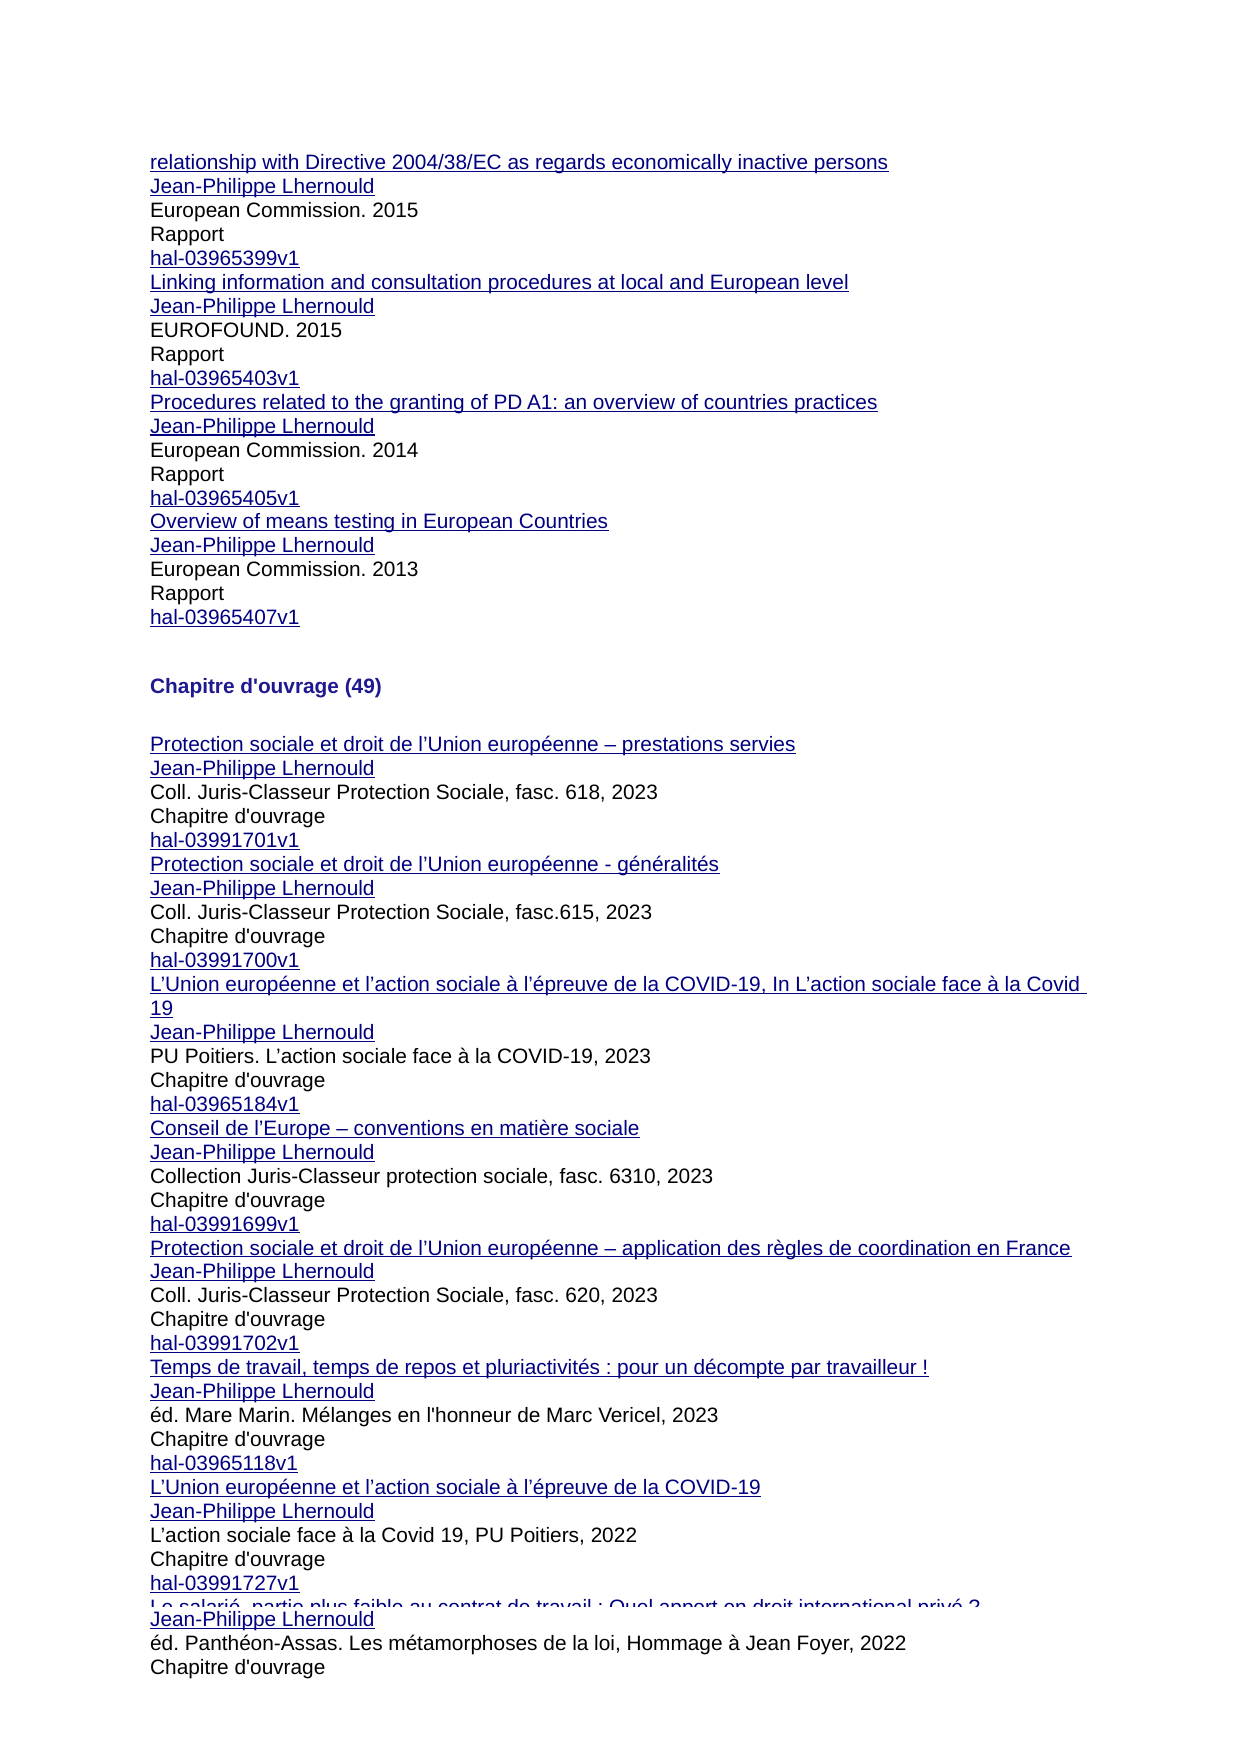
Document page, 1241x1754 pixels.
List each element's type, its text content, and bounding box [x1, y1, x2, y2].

subtitle Chapitre d'ouvrage (49) [150, 674, 1090, 698]
table_cell Overview of means testing in European Countries Jean-Philippe Lhernould European Commission. 2013 Rapport hal-03965407v1 [150, 509, 1090, 629]
table_cell L’Union européenne et l’action sociale à l’épreuve de la COVID-19, In L’action sociale face à la Covid 19 Jean-Philippe Lhernould PU Poitiers. L’action sociale face à la COVID-19, 2023 Chapitre d'ouvrage hal-03965184v1 [150, 972, 1090, 1116]
table_cell Procedures related to the granting of PD A1: an overview of countries practices Jean-Philippe Lhernould European Commission. 2014 Rapport hal-03965405v1 [150, 390, 1090, 509]
table_cell Protection sociale et droit de l’Union européenne – application des règles de coordination en France Jean-Philippe Lhernould Coll. Juris-Classeur Protection Sociale, fasc. 620, 2023 Chapitre d'ouvrage hal-03991702v1 [150, 1235, 1090, 1355]
table_cell Temps de travail, temps de repos et pluriactivités : pour un décompte par travailleur ! Jean-Philippe Lhernould éd. Mare Marin. Mélanges en l'honneur de Marc Vericel, 2023 Chapitre d'ouvrage hal-03965118v1 [150, 1355, 1090, 1475]
table_cell L’Union européenne et l’action sociale à l’épreuve de la COVID-19 Jean-Philippe Lhernould L’action sociale face à la Covid 19, PU Poitiers, 2022 Chapitre d'ouvrage hal-03991727v1 [150, 1475, 1090, 1595]
table_cell Le salarié, partie plus faible au contrat de travail : Quel apport en droit international privé ? Jean-Philippe Lhernould éd. Panthéon-Assas. Les métamorphoses de la loi, Hommage à Jean Foyer, 2022 Chapitre d'ouvrage [150, 1595, 1090, 1679]
table_cell Linking information and consultation procedures at local and European level Jean-Philippe Lhernould EUROFOUND. 2015 Rapport hal-03965403v1 [150, 270, 1090, 389]
table_cell Protection sociale et droit de l’Union européenne - généralités Jean-Philippe Lhernould Coll. Juris-Classeur Protection Sociale, fasc.615, 2023 Chapitre d'ouvrage hal-03991700v1 [150, 852, 1090, 972]
table_cell Conseil de l’Europe – conventions en matière sociale Jean-Philippe Lhernould Collection Juris-Classeur protection sociale, fasc. 6310, 2023 Chapitre d'ouvrage hal-03991699v1 [150, 1116, 1090, 1235]
table_header Protection sociale et droit de l’Union européenne – prestations servies Jean-Philippe Lhernould Coll. Juris-Classeur Protection Sociale, fasc. 618, 2023 Chapitre d'ouvrage hal-03991701v1 [150, 732, 1090, 852]
table_cell relationship with Directive 2004/38/EC as regards economically inactive persons Jean-Philippe Lhernould European Commission. 2015 Rapport hal-03965399v1 [150, 150, 1090, 270]
